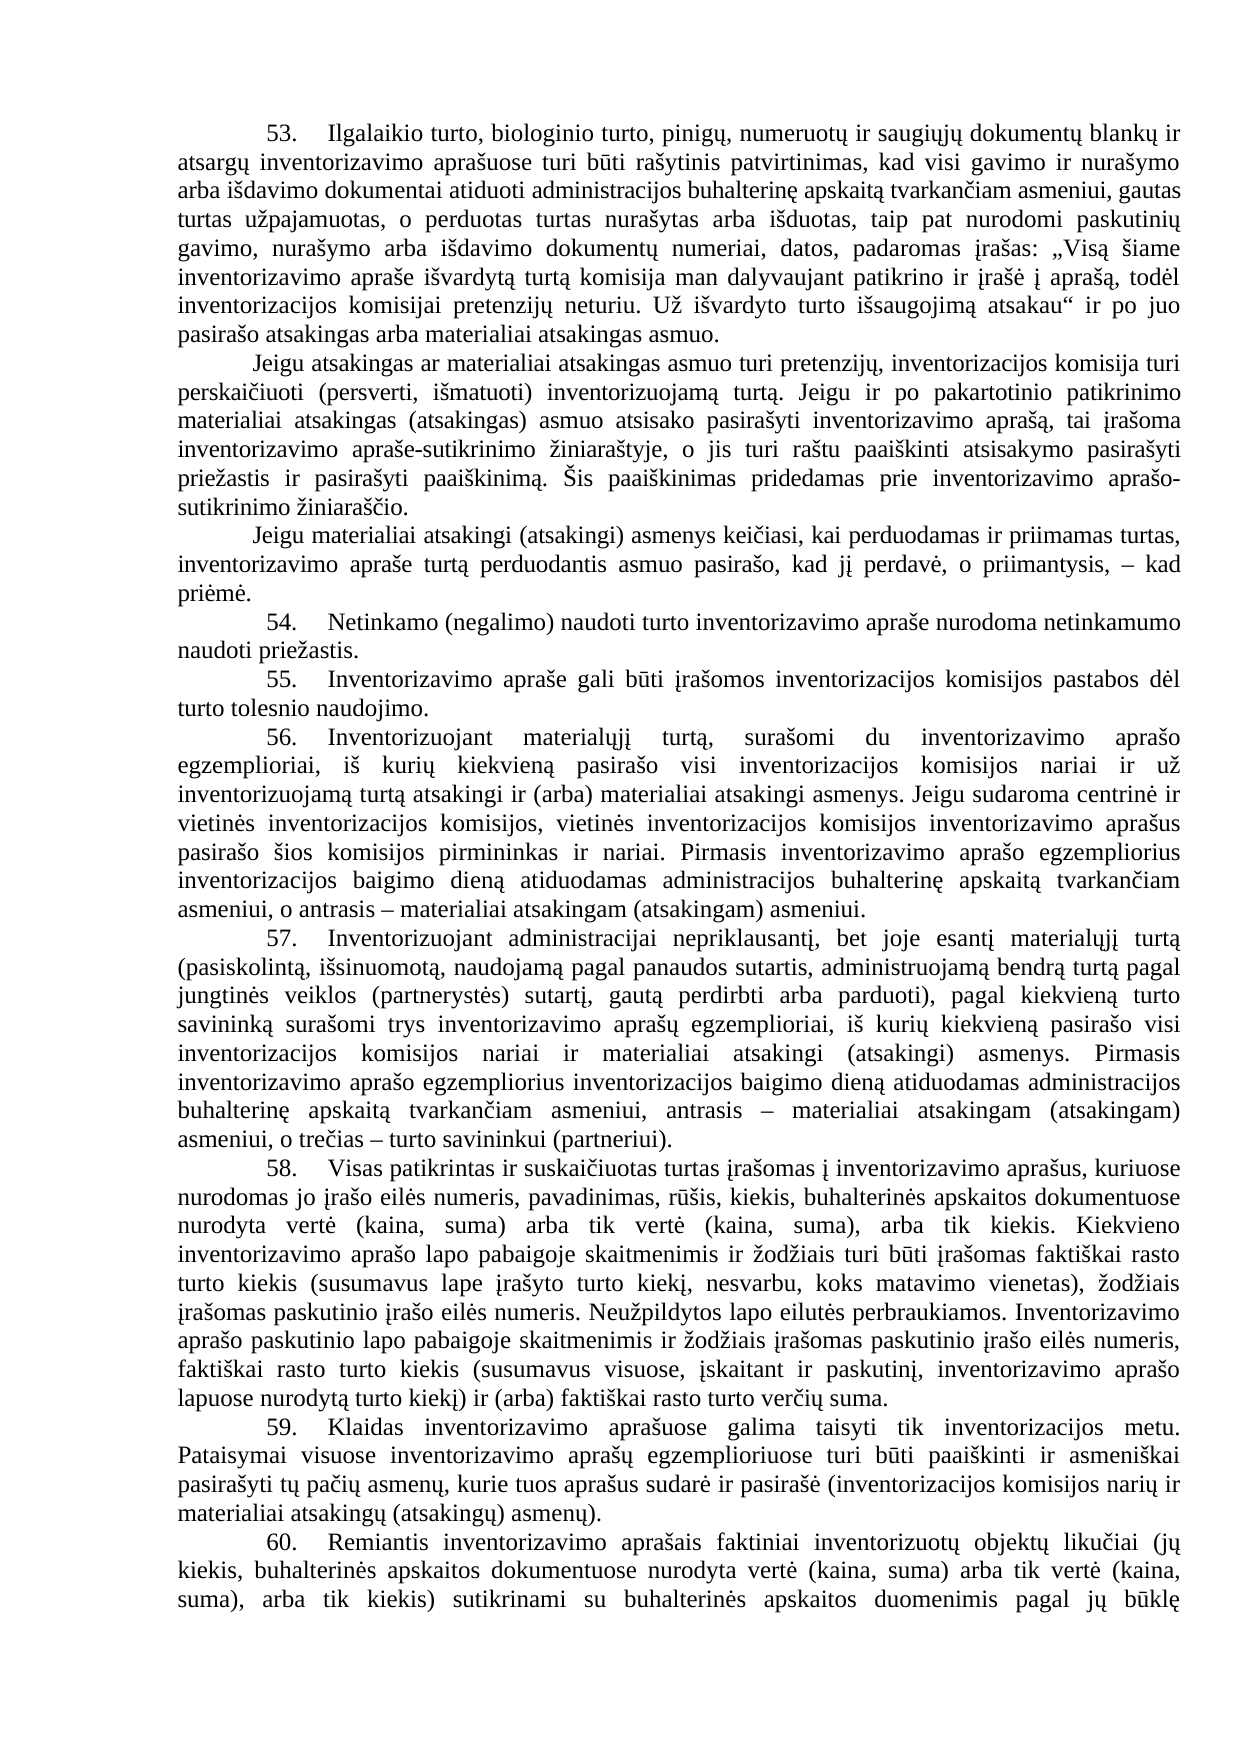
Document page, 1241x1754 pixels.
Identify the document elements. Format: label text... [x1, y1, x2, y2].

text 57. Inventorizuojant administracijai nepriklausantį, bet joje esantį materialųjį turtą (pasiskolintą, išsinuomotą, naudojamą pagal panaudos sutartis, administruojamą bendrą turtą pagal jungtinės veiklos (partnerystės) sutartį, gautą perdirbti arba parduoti), pagal kiekvieną turto savininką surašomi trys inventorizavimo aprašų egzemplioriai, iš kurių kiekvieną pasirašo visi inventorizacijos komisijos nariai ir materialiai atsakingi (atsakingi) asmenys. Pirmasis inventorizavimo aprašo egzempliorius inventorizacijos baigimo dieną atiduodamas administracijos buhalterinę apskaitą tvarkančiam asmeniui, antrasis – materialiai atsakingam (atsakingam) asmeniui, o trečias – turto savininkui (partneriui). [177, 923, 1181, 1153]
text 53. Ilgalaikio turto, biologinio turto, pinigų, numeruotų ir saugiųjų dokumentų blankų ir atsargų inventorizavimo aprašuose turi būti rašytinis patvirtinimas, kad visi gavimo ir nurašymo arba išdavimo dokumentai atiduoti administracijos buhalterinę apskaitą tvarkančiam asmeniui, gautas turtas užpajamuotas, o perduotas turtas nurašytas arba išduotas, taip pat nurodomi paskutinių gavimo, nurašymo arba išdavimo dokumentų numeriai, datos, padaromas įrašas: „Visą šiame inventorizavimo apraše išvardytą turtą komisija man dalyvaujant patikrino ir įrašė į aprašą, todėl inventorizacijos komisijai pretenzijų neturiu. Už išvardyto turto išsaugojimą atsakau“ ir po juo pasirašo atsakingas arba materialiai atsakingas asmuo. [177, 118, 1181, 348]
text 60. Remiantis inventorizavimo aprašais faktiniai inventorizuotų objektų likučiai (jų kiekis, buhalterinės apskaitos dokumentuose nurodyta vertė (kaina, suma) arba tik vertė (kaina, suma), arba tik kiekis) sutikrinami su buhalterinės apskaitos duomenimis pagal jų būklę [177, 1527, 1181, 1613]
text 58. Visas patikrintas ir suskaičiuotas turtas įrašomas į inventorizavimo aprašus, kuriuose nurodomas jo įrašo eilės numeris, pavadinimas, rūšis, kiekis, buhalterinės apskaitos dokumentuose nurodyta vertė (kaina, suma) arba tik vertė (kaina, suma), arba tik kiekis. Kiekvieno inventorizavimo aprašo lapo pabaigoje skaitmenimis ir žodžiais turi būti įrašomas faktiškai rasto turto kiekis (susumavus lape įrašyto turto kiekį, nesvarbu, koks matavimo vienetas), žodžiais įrašomas paskutinio įrašo eilės numeris. Neužpildytos lapo eilutės perbraukiamos. Inventorizavimo aprašo paskutinio lapo pabaigoje skaitmenimis ir žodžiais įrašomas paskutinio įrašo eilės numeris, faktiškai rasto turto kiekis (susumavus visuose, įskaitant ir paskutinį, inventorizavimo aprašo lapuose nurodytą turto kiekį) ir (arba) faktiškai rasto turto verčių suma. [177, 1153, 1181, 1412]
text 55. Inventorizavimo apraše gali būti įrašomos inventorizacijos komisijos pastabos dėl turto tolesnio naudojimo. [177, 664, 1181, 722]
text Jeigu materialiai atsakingi (atsakingi) asmenys keičiasi, kai perduodamas ir priimamas turtas, inventorizavimo apraše turtą perduodantis asmuo pasirašo, kad jį perdavė, o priimantysis, – kad priėmė. [177, 521, 1181, 607]
text 56. Inventorizuojant materialųjį turtą, surašomi du inventorizavimo aprašo egzemplioriai, iš kurių kiekvieną pasirašo visi inventorizacijos komisijos nariai ir už inventorizuojamą turtą atsakingi ir (arba) materialiai atsakingi asmenys. Jeigu sudaroma centrinė ir vietinės inventorizacijos komisijos, vietinės inventorizacijos komisijos inventorizavimo aprašus pasirašo šios komisijos pirmininkas ir nariai. Pirmasis inventorizavimo aprašo egzempliorius inventorizacijos baigimo dieną atiduodamas administracijos buhalterinę apskaitą tvarkančiam asmeniui, o antrasis – materialiai atsakingam (atsakingam) asmeniui. [177, 722, 1181, 923]
text 54. Netinkamo (negalimo) naudoti turto inventorizavimo apraše nurodoma netinkamumo naudoti priežastis. [177, 607, 1181, 664]
text Jeigu atsakingas ar materialiai atsakingas asmuo turi pretenzijų, inventorizacijos komisija turi perskaičiuoti (persverti, išmatuoti) inventorizuojamą turtą. Jeigu ir po pakartotinio patikrinimo materialiai atsakingas (atsakingas) asmuo atsisako pasirašyti inventorizavimo aprašą, tai įrašoma inventorizavimo apraše-sutikrinimo žiniaraštyje, o jis turi raštu paaiškinti atsisakymo pasirašyti priežastis ir pasirašyti paaiškinimą. Šis paaiškinimas pridedamas prie inventorizavimo aprašo-sutikrinimo žiniaraščio. [177, 348, 1181, 521]
text 59. Klaidas inventorizavimo aprašuose galima taisyti tik inventorizacijos metu. Pataisymai visuose inventorizavimo aprašų egzemplioriuose turi būti paaiškinti ir asmeniškai pasirašyti tų pačių asmenų, kurie tuos aprašus sudarė ir pasirašė (inventorizacijos komisijos narių ir materialiai atsakingų (atsakingų) asmenų). [177, 1412, 1181, 1527]
